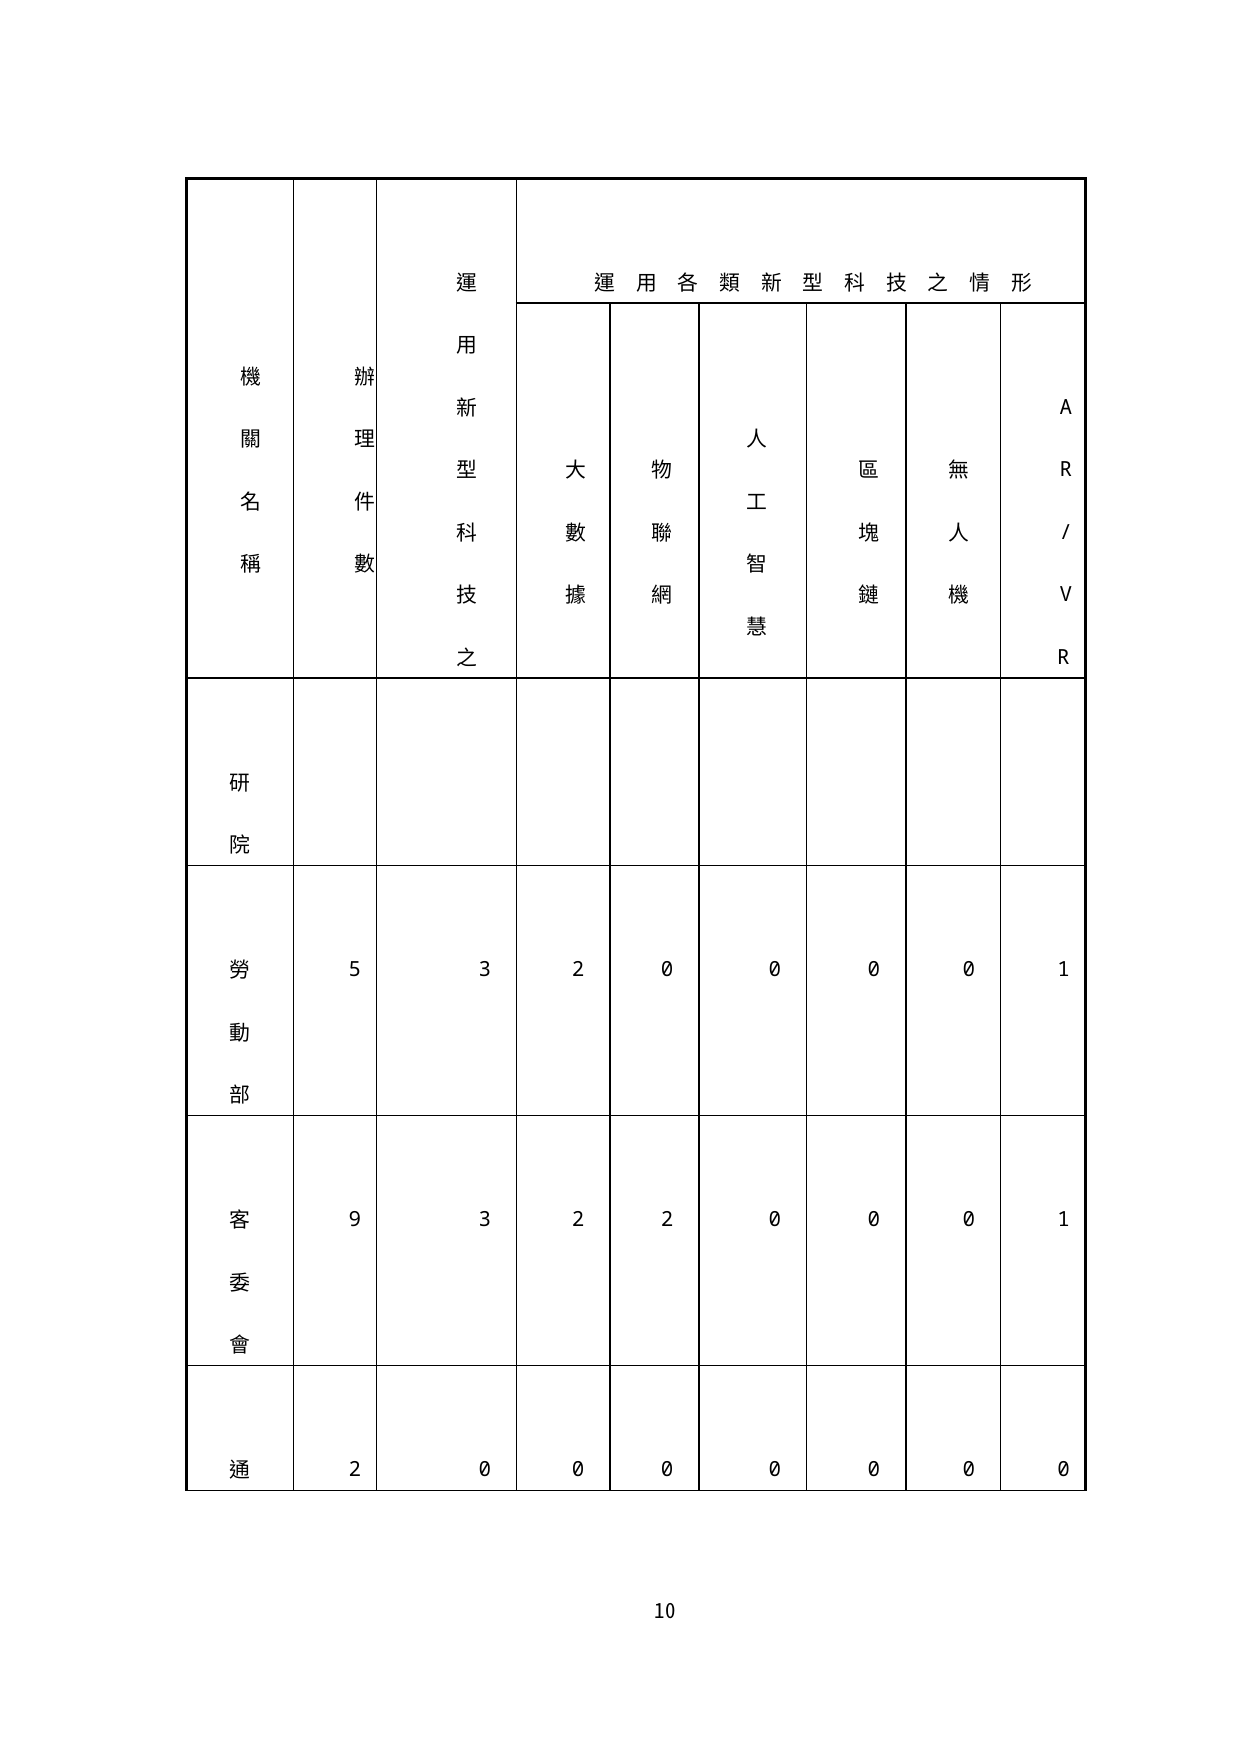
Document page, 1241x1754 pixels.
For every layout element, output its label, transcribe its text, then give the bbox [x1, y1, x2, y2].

table_cell [907, 679, 1000, 865]
table_cell 9 [294, 1116, 376, 1365]
table_cell 0 [377, 1366, 516, 1490]
table_cell 2 [611, 1116, 698, 1365]
table_cell 0 [700, 1116, 806, 1365]
table_cell 2 [517, 1116, 609, 1365]
table_cell 0 [907, 1116, 1000, 1365]
table_header 辦理件數 [294, 180, 376, 677]
table_cell 勞動部 [188, 866, 293, 1115]
table_cell 0 [517, 1366, 609, 1490]
table_cell 3 [377, 1116, 516, 1365]
table_cell 區塊鏈 [807, 304, 905, 677]
table_cell 研院 [188, 679, 293, 865]
table_cell [294, 679, 376, 865]
table_header 運用各類新型科技之情形 [517, 180, 1084, 302]
table_cell 0 [907, 866, 1000, 1115]
table_cell [377, 679, 516, 865]
table_cell AR/VR [1001, 304, 1084, 677]
table_cell 0 [807, 1366, 905, 1490]
table_cell 1 [1001, 866, 1084, 1115]
table_cell 1 [1001, 1116, 1084, 1365]
table_cell 0 [700, 1366, 806, 1490]
table_cell 0 [611, 866, 698, 1115]
table_cell 0 [807, 1116, 905, 1365]
table_cell 物聯網 [611, 304, 698, 677]
table_cell [700, 679, 806, 865]
table_cell [807, 679, 905, 865]
table_cell 客委會 [188, 1116, 293, 1365]
table_cell 0 [611, 1366, 698, 1490]
table_cell 人工智慧 [700, 304, 806, 677]
table_cell [1001, 679, 1084, 865]
table_cell [611, 679, 698, 865]
table_header 運用新型科技之件數 [377, 180, 516, 677]
table_cell 0 [1001, 1366, 1084, 1490]
table_cell 0 [807, 866, 905, 1115]
table_cell 無人機 [907, 304, 1000, 677]
table_cell [517, 679, 609, 865]
table_cell 2 [294, 1366, 376, 1490]
table_cell 通 [188, 1366, 293, 1490]
table_cell 2 [517, 866, 609, 1115]
table_header 機關名稱 [188, 180, 293, 677]
table_cell 3 [377, 866, 516, 1115]
table_cell 大數據 [517, 304, 609, 677]
table_cell 0 [700, 866, 806, 1115]
table_cell 0 [907, 1366, 1000, 1490]
table_cell 5 [294, 866, 376, 1115]
